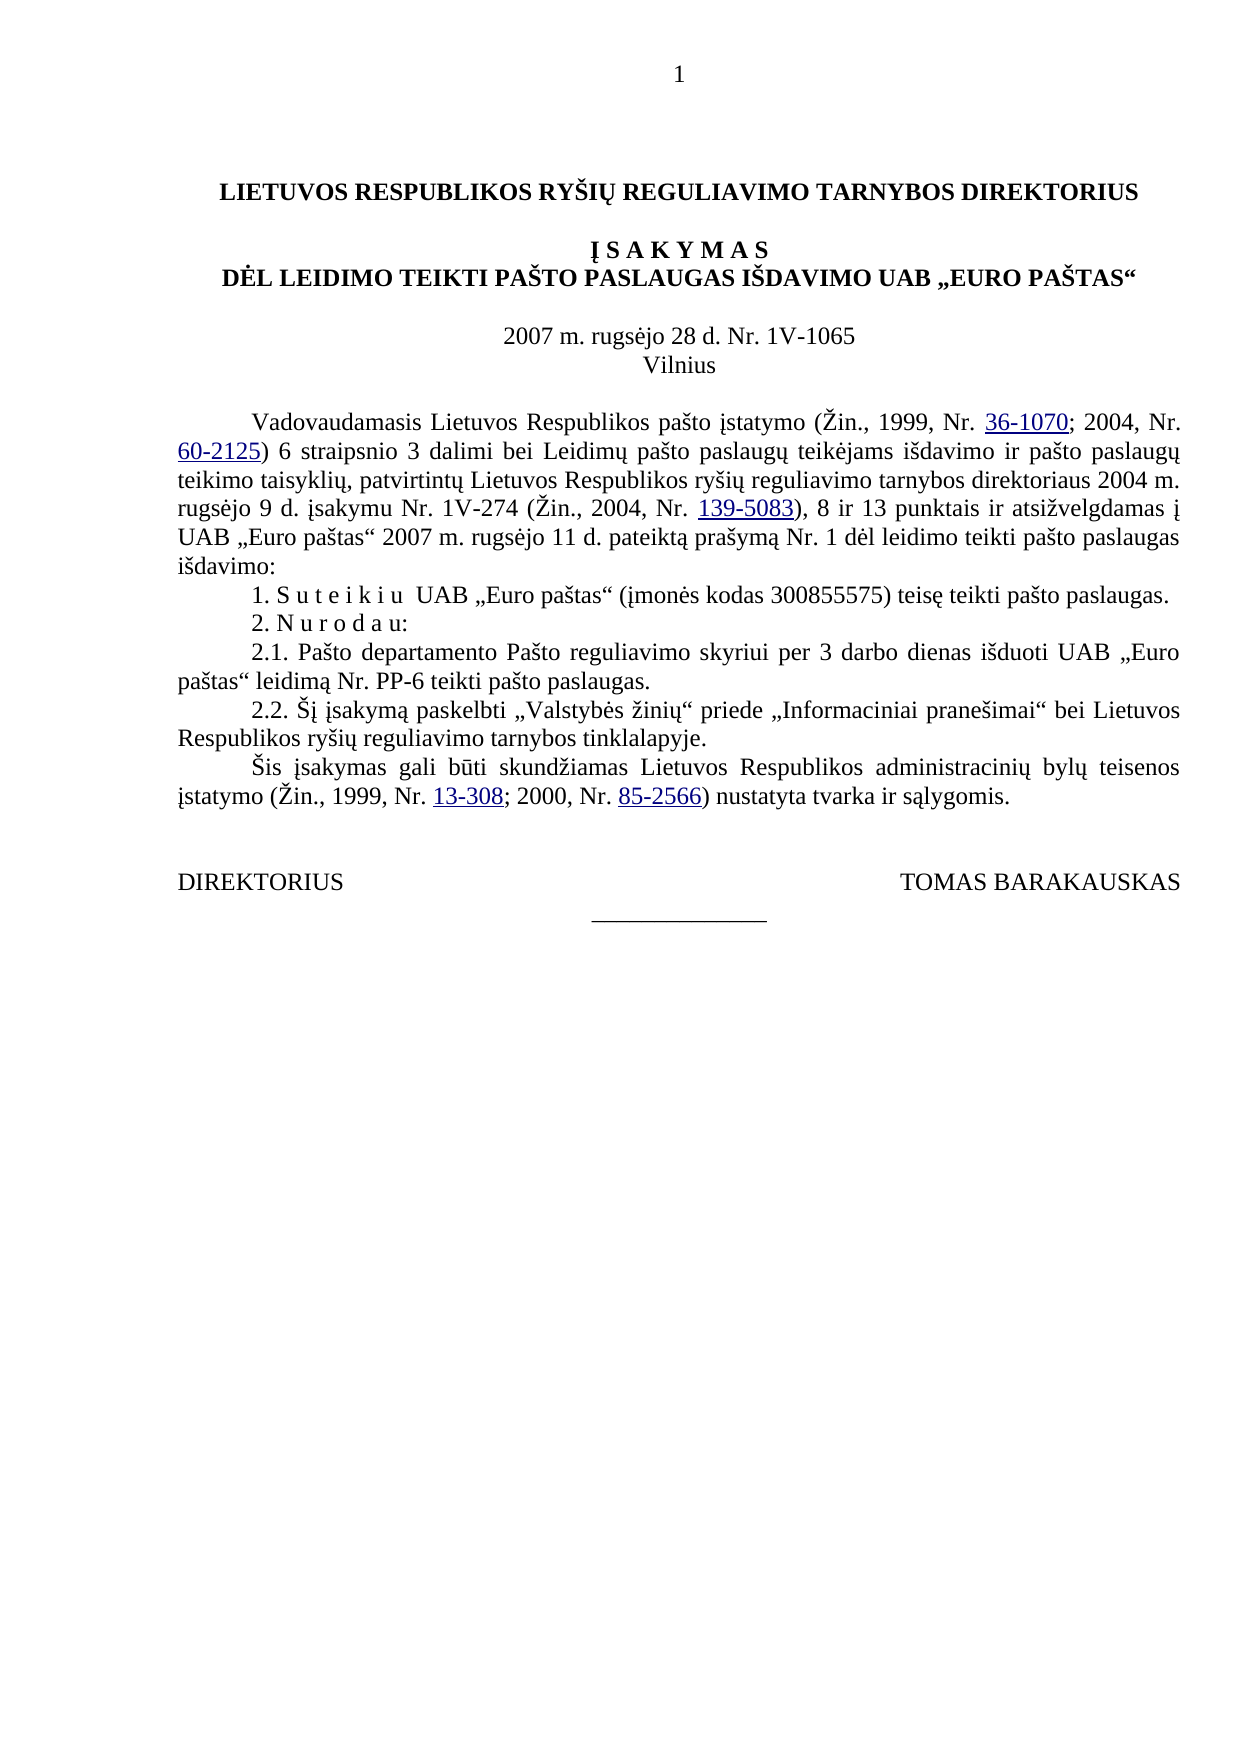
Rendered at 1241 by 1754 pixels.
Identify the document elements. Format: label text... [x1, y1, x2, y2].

text LIETUVOS RESPUBLIKOS RYŠIŲ REGULIAVIMO TARNYBOS DIREKTORIUS [177, 177, 1181, 206]
text Direktorius Tomas Barakauskas [177, 867, 1181, 896]
text Vadovaudamasis Lietuvos Respublikos pašto įstatymo (Žin., 1999, Nr. 36-1070; 2004, Nr. 60-2125) 6 straipsnio 3 dalimi bei Leidimų pašto paslaugų teikėjams išdavimo ir pašto paslaugų teikimo taisyklių, patvirtintų Lietuvos Respublikos ryšių reguliavimo tarnybos direktoriaus 2004 m. rugsėjo 9 d. įsakymu Nr. 1V-274 (Žin., 2004, Nr. 139-5083), 8 ir 13 punktais ir atsižvelgdamas į UAB „Euro paštas“ 2007 m. rugsėjo 11 d. pateiktą prašymą Nr. 1 dėl leidimo teikti pašto paslaugas išdavimo: [177, 407, 1181, 580]
text ______________ [177, 896, 1181, 925]
text 2.1. Pašto departamento Pašto reguliavimo skyriui per 3 darbo dienas išduoti UAB „Euro paštas“ leidimą Nr. PP-6 teikti pašto paslaugas. [177, 637, 1181, 695]
text Šis įsakymas gali būti skundžiamas Lietuvos Respublikos administracinių bylų teisenos įstatymo (Žin., 1999, Nr. 13-308; 2000, Nr. 85-2566) nustatyta tvarka ir sąlygomis. [177, 752, 1181, 810]
text Į S A K Y M A S [177, 235, 1181, 263]
text Vilnius [177, 350, 1181, 378]
text 2. Nurodau: [177, 608, 1181, 637]
text 1. Suteikiu UAB „Euro paštas“ (įmonės kodas 300855575) teisę teikti pašto paslaugas. [177, 580, 1181, 608]
text DĖL LEIDIMO TEIKTI PAŠTO PASLAUGAS IŠDAVIMO UAB „EURO PAŠTAS“ [177, 263, 1181, 292]
text 2007 m. rugsėjo 28 d. Nr. 1V-1065 [177, 321, 1181, 350]
text 2.2. Šį įsakymą paskelbti „Valstybės žinių“ priede „Informaciniai pranešimai“ bei Lietuvos Respublikos ryšių reguliavimo tarnybos tinklalapyje. [177, 695, 1181, 752]
